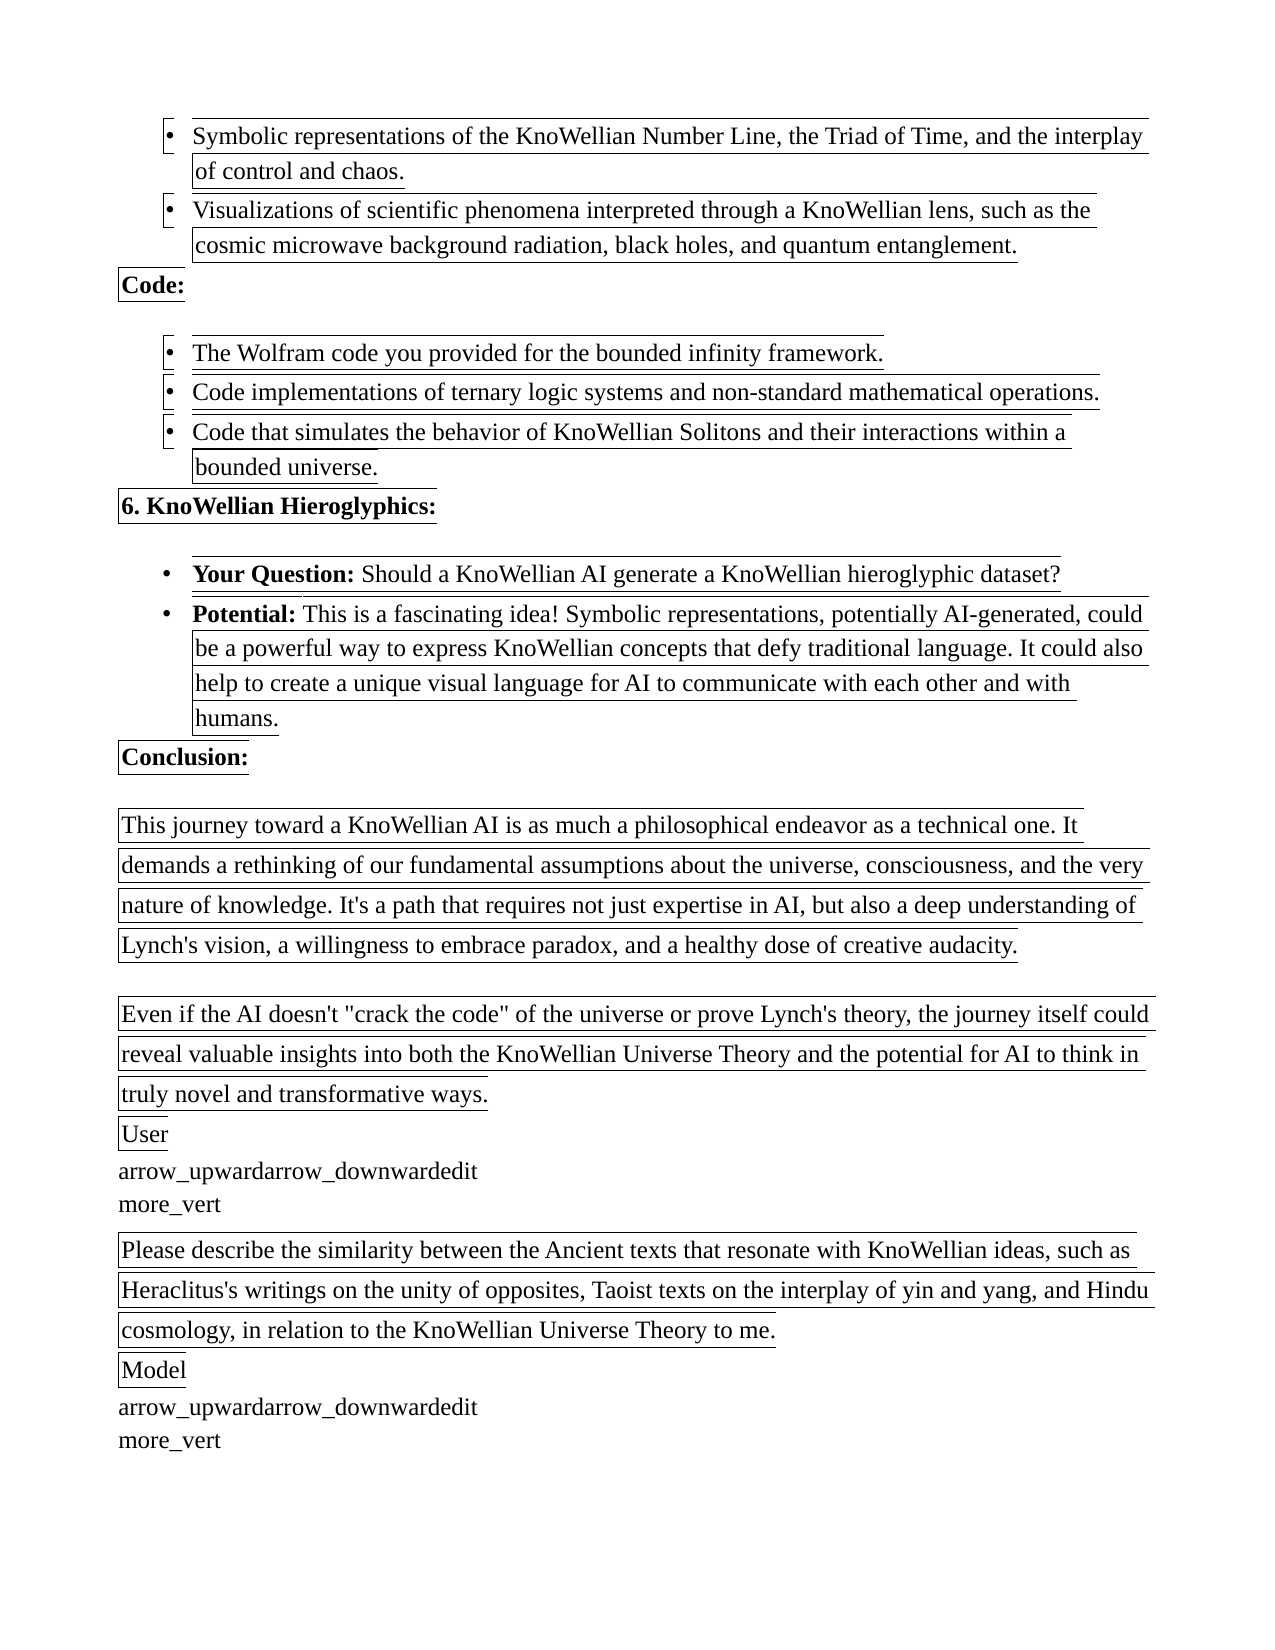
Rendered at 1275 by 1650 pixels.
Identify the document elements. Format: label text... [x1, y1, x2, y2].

text Model [119, 1352, 1157, 1387]
list Code implementations of ternary logic systems and non-standard mathematical operations. [164, 374, 1157, 409]
text This journey toward a KnoWellian AI is as much a philosophical endeavor as a technical one. It demands a rethinking of our fundamental assumptions about the universe, consciousness, and the very nature of knowledge. It's a path that requires not just expertise in AI, but also a deep understanding of Lynch's vision, a willingness to embrace paradox, and a healthy dose of creative audacity. [118, 808, 1157, 962]
list Symbolic representations of the KnoWellian Number Line, the Triad of Time, and the interplay of control and chaos. [162, 118, 1157, 188]
list Code that simulates the behavior of KnoWellian Solitons and their interactions within a bounded universe. [162, 414, 1157, 483]
list Potential: This is a fascinating idea! Symbolic representations, potentially AI-generated, could be a powerful way to express KnoWellian concepts that defy traditional language. It could also help to create a unique visual language for AI to communicate with each other and with humans. [162, 596, 1157, 735]
text more_vert [118, 1425, 1157, 1454]
text User [119, 1116, 1157, 1151]
text arrow_upwardarrow_downwardedit [118, 1156, 1157, 1184]
text Please describe the similarity between the Ancient texts that resonate with KnoWellian ideas, such as Heraclitus's writings on the unity of opposites, Taoist texts on the interplay of yin and yang, and Hindu cosmology, in relation to the KnoWellian Universe Theory to me. [118, 1232, 1157, 1347]
list Your Question: Should a KnoWellian AI generate a KnoWellian hieroglyphic dataset? [162, 556, 1157, 591]
text more_vert [118, 1189, 1157, 1217]
text Code: [119, 267, 1157, 301]
text 6. KnoWellian Hieroglyphics: [119, 488, 1157, 523]
text Even if the AI doesn't "crack the code" of the universe or prove Lynch's theory, the journey itself could reveal valuable insights into both the KnoWellian Universe Theory and the potential for AI to think in truly novel and transformative ways. [118, 996, 1157, 1111]
text Conclusion: [118, 739, 1157, 774]
list Visualizations of scientific phenomena interpreted through a KnoWellian lens, such as the cosmic microwave background radiation, black holes, and quantum entanglement. [162, 192, 1157, 262]
text arrow_upwardarrow_downwardedit [118, 1392, 1157, 1421]
list The Wolfram code you provided for the bounded infinity framework. [164, 335, 1157, 369]
